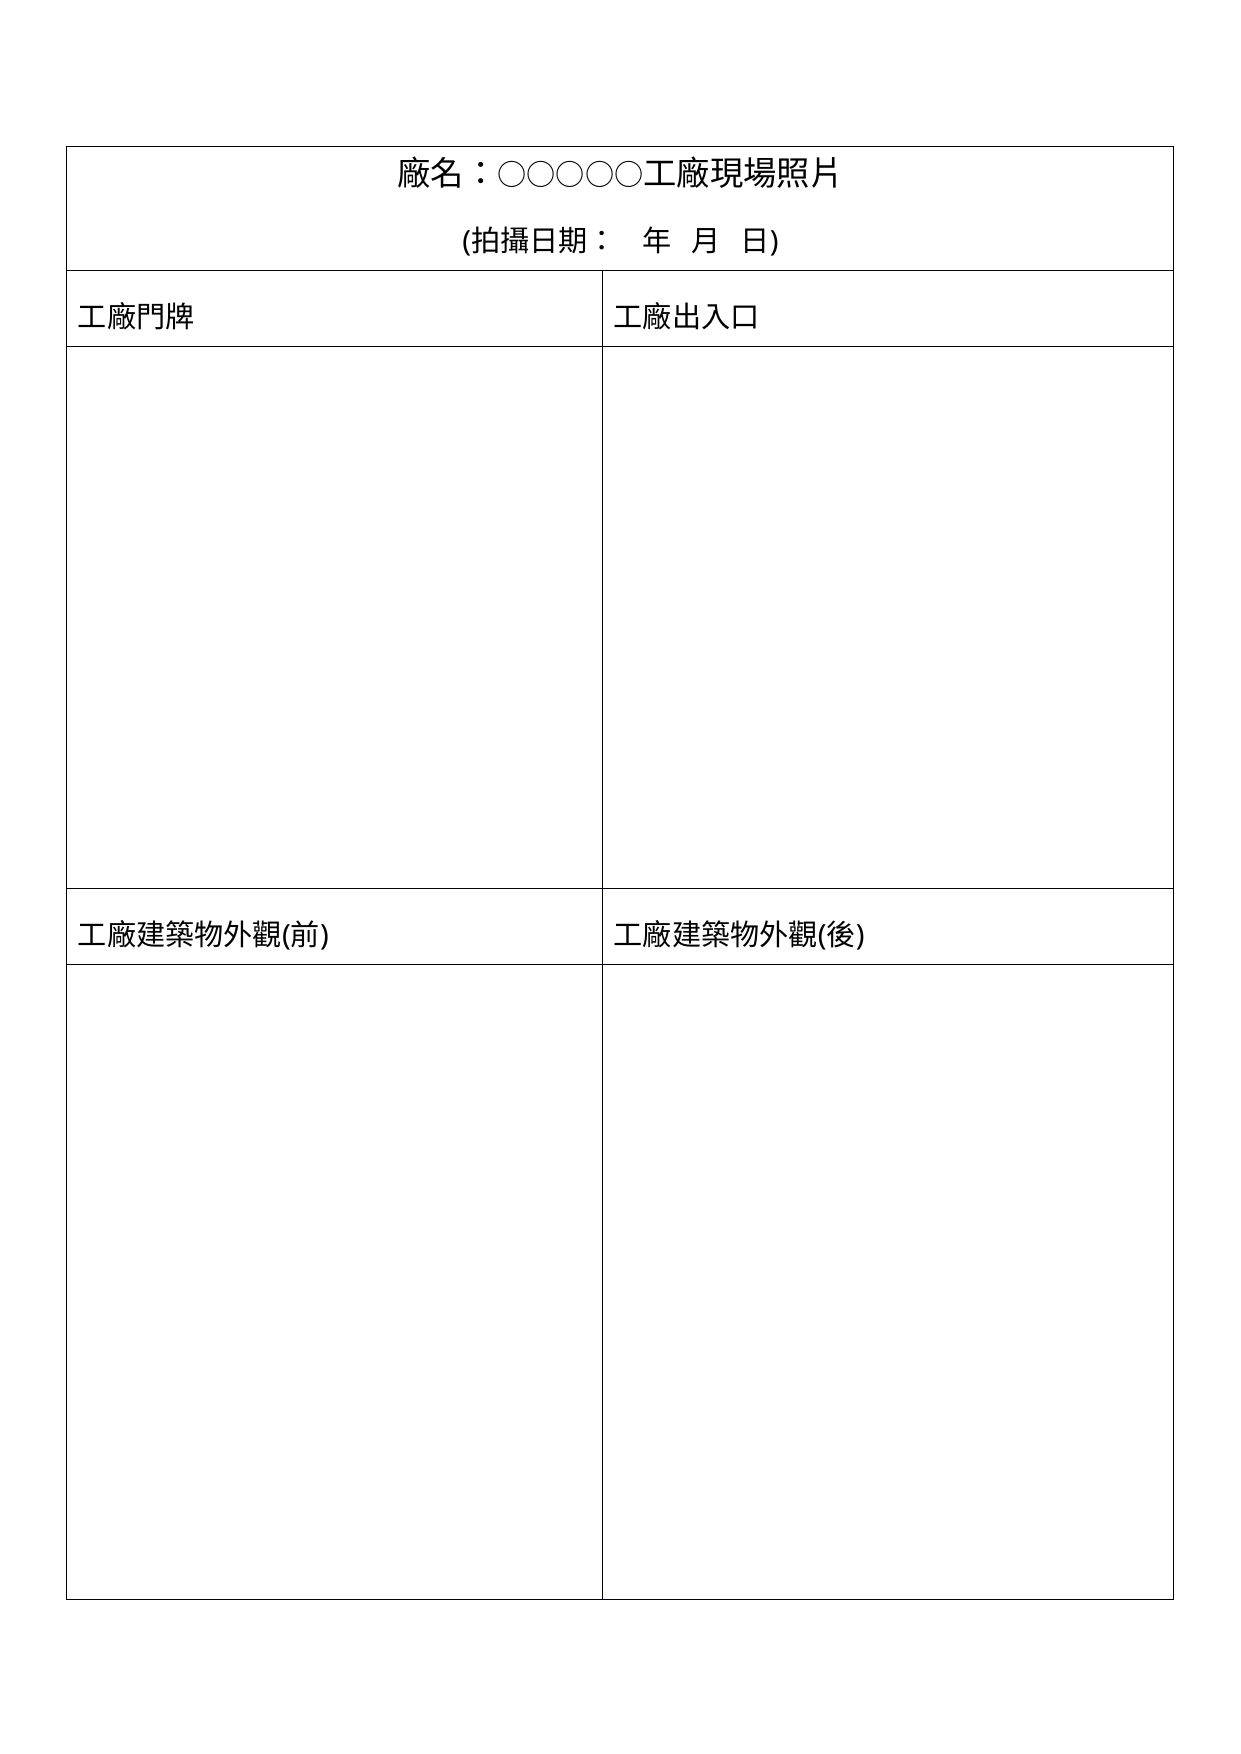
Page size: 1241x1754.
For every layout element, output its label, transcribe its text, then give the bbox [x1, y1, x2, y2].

table_cell 工廠門牌 [67, 271, 602, 346]
table_cell 工廠出入口 [603, 271, 1173, 346]
table_cell 工廠建築物外觀(前) [67, 889, 602, 964]
table_header 廠名：○○○○○工廠現場照片 (拍攝日期： 年 月 日) [67, 147, 1173, 270]
table_cell [603, 965, 1173, 1599]
table_cell 工廠建築物外觀(後) [603, 889, 1173, 964]
table_cell [67, 965, 602, 1599]
table_cell [67, 347, 602, 888]
table_cell [603, 347, 1173, 888]
